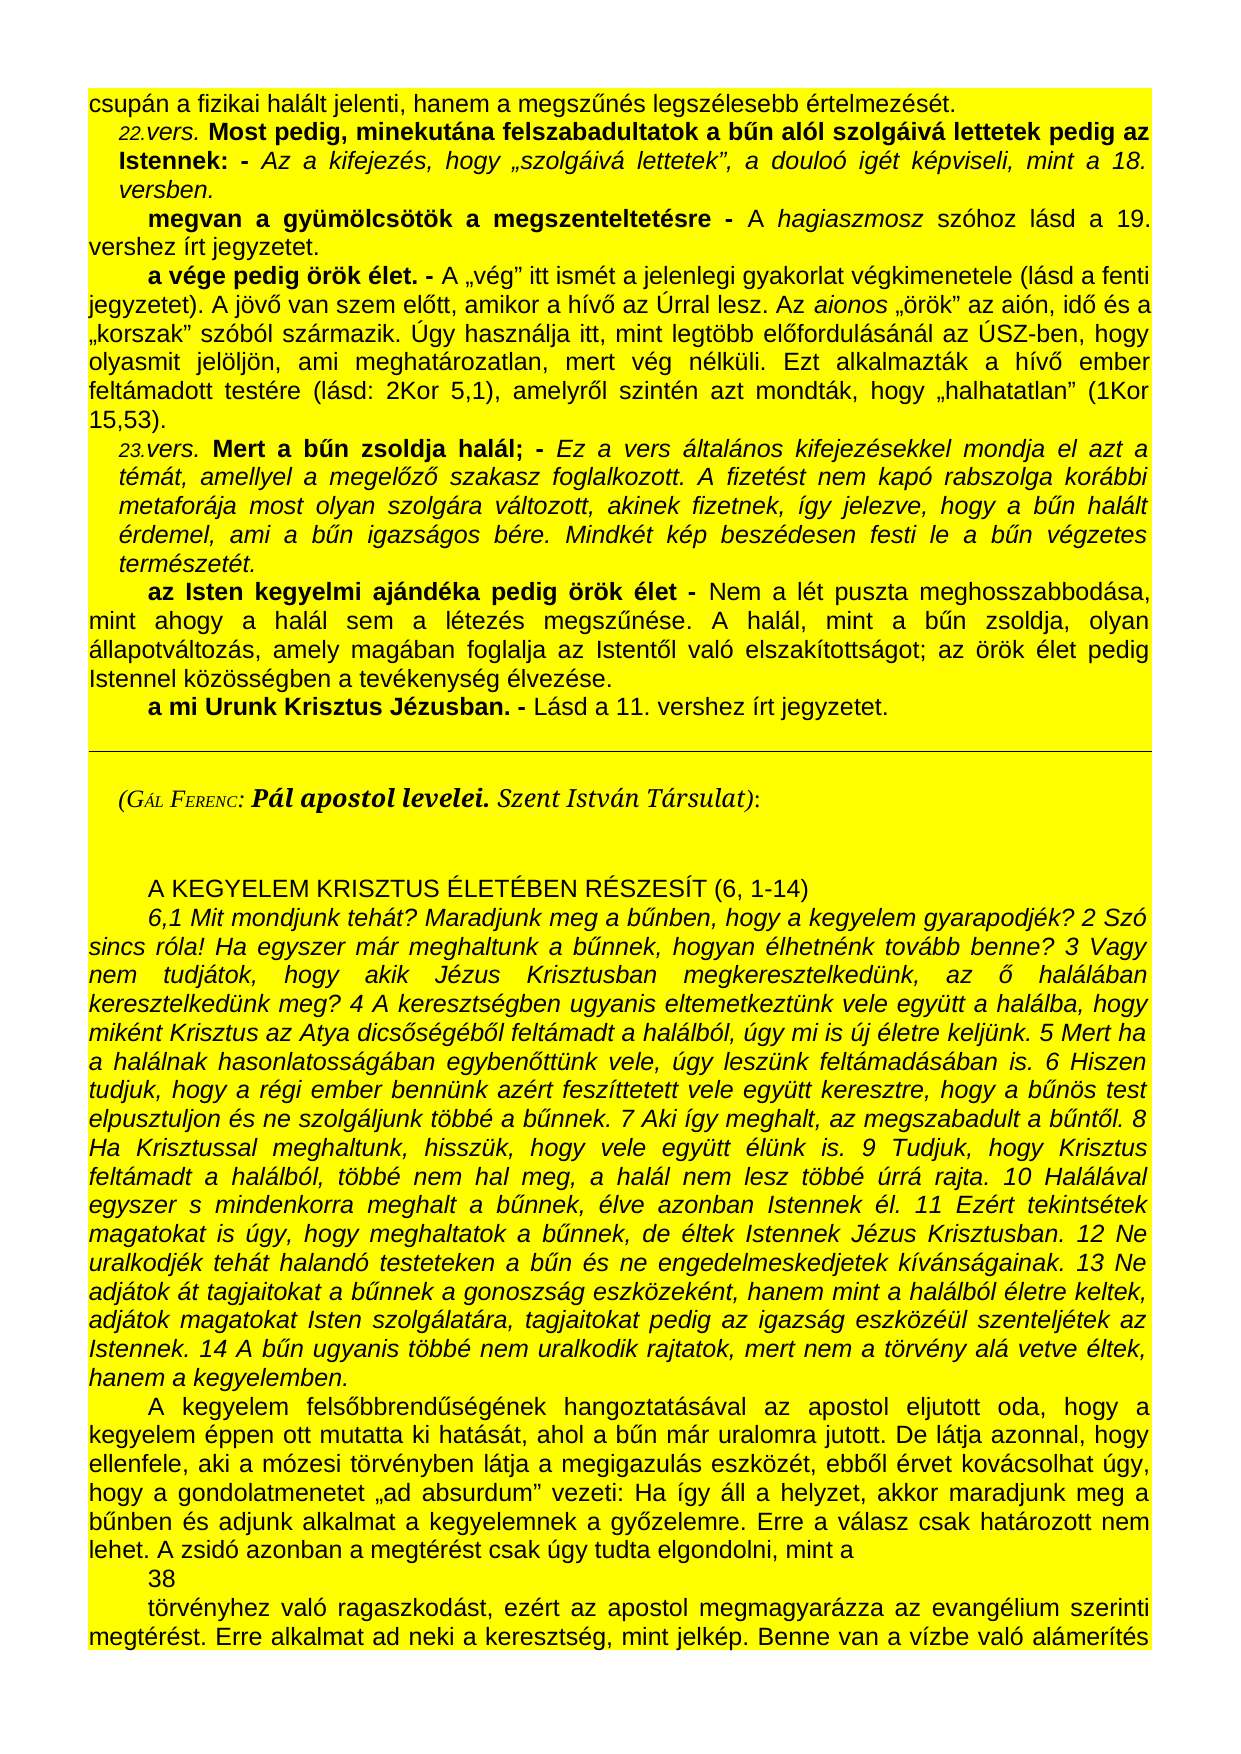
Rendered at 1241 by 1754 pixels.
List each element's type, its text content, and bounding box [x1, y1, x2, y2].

text a mi Urunk Krisztus Jézusban. - Lásd a 11. vershez írt jegyzetet. [88, 692, 1152, 721]
text A KEGYELEM KRISZTUS ÉLETÉBEN RÉSZESÍT (6, 1-14) [88, 874, 1152, 903]
list vers. Mert a bűn zsoldja halál; - Ez a vers általános kifejezésekkel mondja el azt a témát, amellyel a megelőző szakasz foglalkozott. A fizetést nem kapó rabszolga korábbi metaforája most olyan szolgára változott, akinek fizetnek, így jelezve, hogy a bűn halált érdemel, ami a bűn igazságos bére. Mindkét kép beszédesen festi le a bűn végzetes természetét. [88, 433, 1152, 577]
text 38 [88, 1564, 1152, 1593]
text törvényhez való ragaszkodást, ezért az apostol megmagyarázza az evangélium szerinti megtérést. Erre alkalmat ad neki a keresztség, mint jelkép. Benne van a vízbe való alámerítés [88, 1593, 1152, 1650]
text az Isten kegyelmi ajándéka pedig örök élet - Nem a lét puszta meghosszabbodása, mint ahogy a halál sem a létezés megszűnése. A halál, mint a bűn zsoldja, olyan állapotváltozás, amely magában foglalja az Istentől való elszakítottságot; az örök élet pedig Istennel közösségben a tevékenység élvezése. [88, 577, 1152, 692]
text A kegyelem felsőbbrendűségének hangoztatásával az apostol eljutott oda, hogy a kegyelem éppen ott mutatta ki hatását, ahol a bűn már uralomra jutott. De látja azonnal, hogy ellenfele, aki a mózesi törvényben látja a megigazulás eszközét, ebből érvet kovácsolhat úgy, hogy a gondolatmenetet „ad absurdum” vezeti: Ha így áll a helyzet, akkor maradjunk meg a bűnben és adjunk alkalmat a kegyelemnek a győzelemre. Erre a válasz csak határozott nem lehet. A zsidó azonban a megtérést csak úgy tudta elgondolni, mint a [88, 1391, 1152, 1564]
text 6,1 Mit mondjunk tehát? Maradjunk meg a bűnben, hogy a kegyelem gyarapodjék? 2 Szó sincs róla! Ha egyszer már meghaltunk a bűnnek, hogyan élhetnénk tovább benne? 3 Vagy nem tudjátok, hogy akik Jézus Krisztusban megkeresztelkedünk, az ő halálában keresztelkedünk meg? 4 A keresztségben ugyanis eltemetkeztünk vele együtt a halálba, hogy miként Krisztus az Atya dicsőségéből feltámadt a halálból, úgy mi is új életre keljünk. 5 Mert ha a halálnak hasonlatosságában egybenőttünk vele, úgy leszünk feltámadásában is. 6 Hiszen tudjuk, hogy a régi ember bennünk azért feszíttetett vele együtt keresztre, hogy a bűnös test elpusztuljon és ne szolgáljunk többé a bűnnek. 7 Aki így meghalt, az megszabadult a bűntől. 8 Ha Krisztussal meghaltunk, hisszük, hogy vele együtt élünk is. 9 Tudjuk, hogy Krisztus feltámadt a halálból, többé nem hal meg, a halál nem lesz többé úrrá rajta. 10 Halálával egyszer s mindenkorra meghalt a bűnnek, élve azonban Istennek él. 11 Ezért tekintsétek magatokat is úgy, hogy meghaltatok a bűnnek, de éltek Istennek Jézus Krisztusban. 12 Ne uralkodjék tehát halandó testeteken a bűn és ne engedelmeskedjetek kívánságainak. 13 Ne adjátok át tagjaitokat a bűnnek a gonoszság eszközeként, hanem mint a halálból életre keltek, adjátok magatokat Isten szolgálatára, tagjaitokat pedig az igazság eszközéül szenteljétek az Istennek. 14 A bűn ugyanis többé nem uralkodik rajtatok, mert nem a törvény alá vetve éltek, hanem a kegyelemben. [88, 903, 1152, 1391]
text megvan a gyümölcsötök a megszenteltetésre - A hagiaszmosz szóhoz lásd a 19. vershez írt jegyzetet. [88, 203, 1152, 261]
list vers. Most pedig, minekutána felszabadultatok a bűn alól szolgáivá lettetek pedig az Istennek: - Az a kifejezés, hogy „szolgáivá lettetek”, a douloó igét képviseli, mint a 18. versben. [88, 117, 1152, 203]
text csupán a fizikai halált jelenti, hanem a megszűnés legszélesebb értelmezését. [88, 88, 1152, 117]
text a vége pedig örök élet. - A „vég” itt ismét a jelenlegi gyakorlat végkimenetele (lásd a fenti jegyzetet). A jövő van szem előtt, amikor a hívő az Úrral lesz. Az aionos „örök” az aión, idő és a „korszak” szóból származik. Úgy használja itt, mint legtöbb előfordulásánál az ÚSZ-ben, hogy olyasmit jelöljön, ami meghatározatlan, mert vég nélküli. Ezt alkalmazták a hívő ember feltámadott testére (lásd: 2Kor 5,1), amelyről szintén azt mondták, hogy „halhatatlan” (1Kor 15,53). [88, 261, 1152, 433]
text (Gál Ferenc: Pál apostol levelei. Szent István Társulat): [88, 752, 1152, 844]
